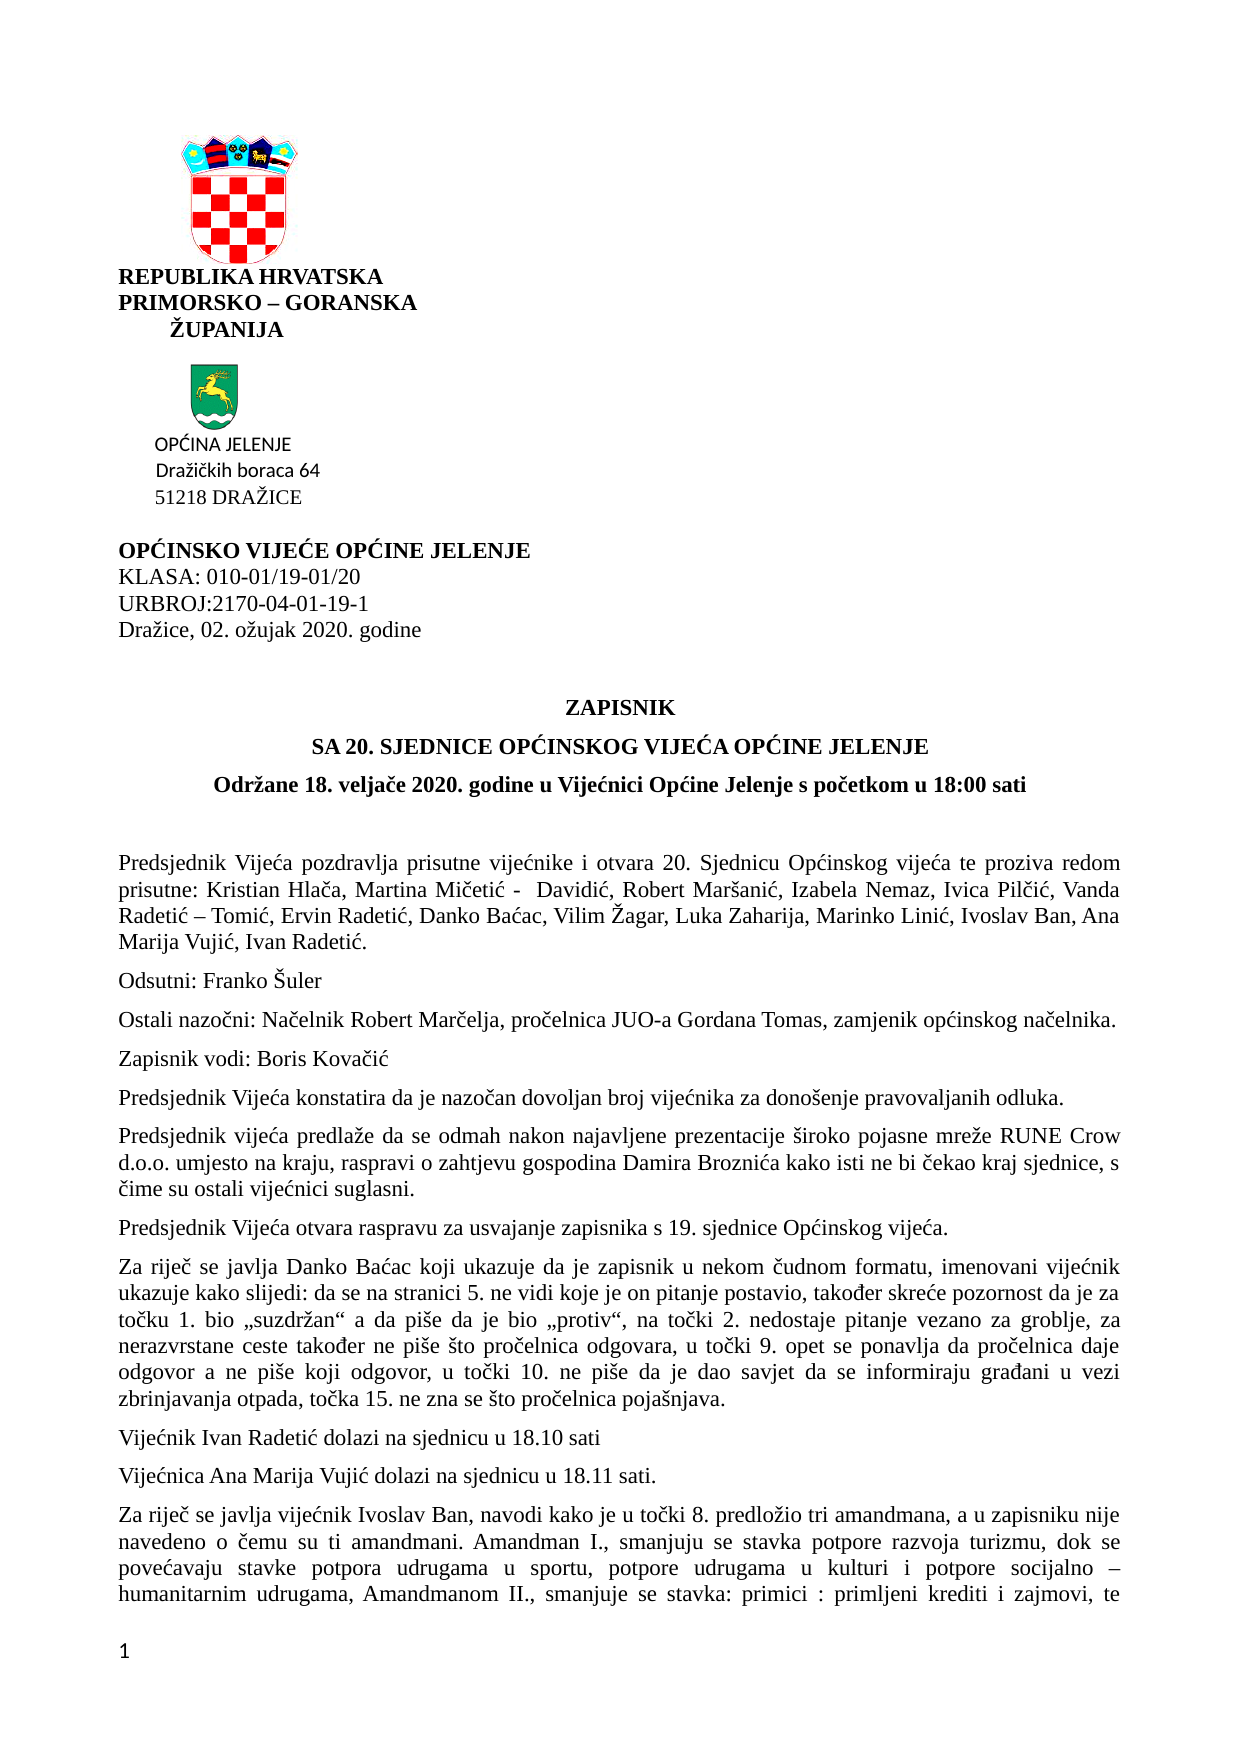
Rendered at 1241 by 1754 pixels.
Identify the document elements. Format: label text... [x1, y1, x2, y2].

text Predsjednik Vijeća pozdravlja prisutne vijećnike i otvara 20. Sjednicu Općinskog vijeća te proziva redom prisutne: Kristian Hlača, Martina Mičetić - Davidić, Robert Maršanić, Izabela Nemaz, Ivica Pilčić, Vanda Radetić – Tomić, Ervin Radetić, Danko Baćac, Vilim Žagar, Luka Zaharija, Marinko Linić, Ivoslav Ban, Ana Marija Vujić, Ivan Radetić. [118, 849, 1122, 955]
text OPĆINSKO VIJEĆE OPĆINE JELENJE [118, 537, 1122, 563]
text Predsjednik Vijeća konstatira da je nazočan dovoljan broj vijećnika za donošenje pravovaljanih odluka. [118, 1084, 1122, 1110]
text 51218 DRAŽICE [118, 483, 1122, 509]
text URBROJ:2170-04-01-19-1 [118, 590, 1122, 616]
text REPUBLIKA HRVATSKA [118, 263, 1122, 289]
text Vijećnica Ana Marija Vujić dolazi na sjednicu u 18.11 sati. [118, 1462, 1122, 1489]
text Predsjednik Vijeća otvara raspravu za usvajanje zapisnika s 19. sjednice Općinskog vijeća. [118, 1214, 1122, 1241]
text Za riječ se javlja Danko Baćac koji ukazuje da je zapisnik u nekom čudnom formatu, imenovani vijećnik ukazuje kako slijedi: da se na stranici 5. ne vidi koje je on pitanje postavio, također skreće pozornost da je za točku 1. bio „suzdržan“ a da piše da je bio „protiv“, na točki 2. nedostaje pitanje vezano za groblje, za nerazvrstane ceste također ne piše što pročelnica odgovara, u točki 9. opet se ponavlja da pročelnica daje odgovor a ne piše koji odgovor, u točki 10. ne piše da je dao savjet da se informiraju građani u vezi zbrinjavanja otpada, točka 15. ne zna se što pročelnica pojašnjava. [118, 1253, 1122, 1411]
text Dražice, 02. ožujak 2020. godine [118, 616, 1122, 642]
text Vijećnik Ivan Radetić dolazi na sjednicu u 18.10 sati [118, 1424, 1122, 1450]
text ZAPISNIK [118, 694, 1122, 720]
text Odsutni: Franko Šuler [118, 967, 1122, 993]
text Održane 18. veljače 2020. godine u Vijećnici Općine Jelenje s početkom u 18:00 sati [118, 772, 1122, 798]
text SA 20. SJEDNICE OPĆINSKOG VIJEĆA OPĆINE JELENJE [118, 733, 1122, 759]
text OPĆINA JELENJE [118, 429, 1122, 457]
text Ostali nazočni: Načelnik Robert Marčelja, pročelnica JUO-a Gordana Tomas, zamjenik općinskog načelnika. [118, 1006, 1122, 1032]
text PRIMORSKO – GORANSKA [118, 289, 1122, 316]
text Za riječ se javlja vijećnik Ivoslav Ban, navodi kako je u točki 8. predložio tri amandmana, a u zapisniku nije navedeno o čemu su ti amandmani. Amandman I., smanjuju se stavka potpore razvoja turizmu, dok se povećavaju stavke potpora udrugama u sportu, potpore udrugama u kulturi i potpore socijalno – humanitarnim udrugama, Amandmanom II., smanjuje se stavka: primici : primljeni krediti i zajmovi, te [118, 1501, 1122, 1607]
text Predsjednik vijeća predlaže da se odmah nakon najavljene prezentacije široko pojasne mreže RUNE Crow d.o.o. umjesto na kraju, raspravi o zahtjevu gospodina Damira Broznića kako isti ne bi čekao kraj sjednice, s čime su ostali vijećnici suglasni. [118, 1123, 1122, 1202]
text Dražičkih boraca 64 [118, 457, 1122, 483]
text Zapisnik vodi: Boris Kovačić [118, 1045, 1122, 1071]
text ŽUPANIJA [118, 316, 1122, 342]
text KLASA: 010-01/19-01/20 [118, 563, 1122, 590]
